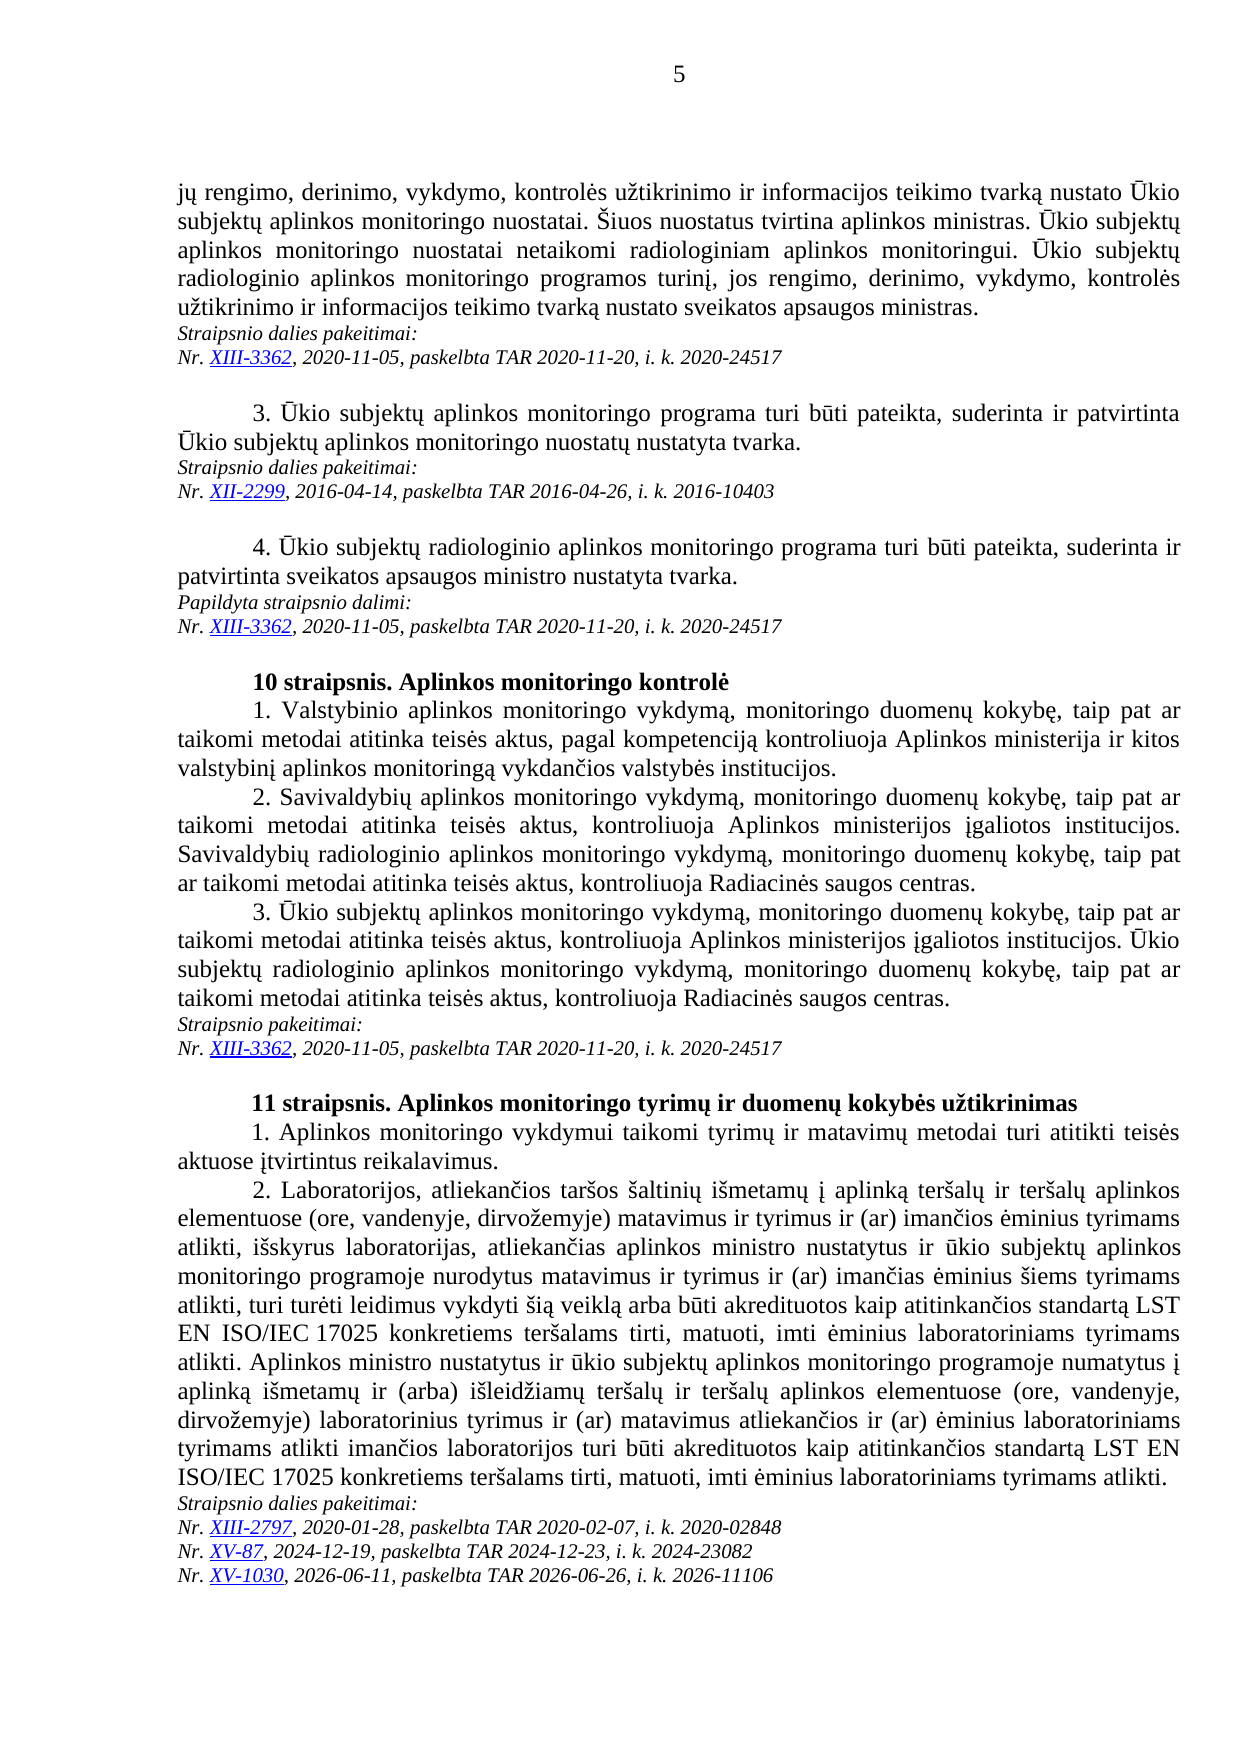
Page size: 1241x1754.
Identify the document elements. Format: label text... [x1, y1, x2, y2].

text Papildyta straipsnio dalimi: [177, 590, 1181, 614]
text 3. Ūkio subjektų aplinkos monitoringo programa turi būti pateikta, suderinta ir patvirtinta Ūkio subjektų aplinkos monitoringo nuostatų nustatyta tvarka. [177, 398, 1181, 455]
text Straipsnio pakeitimai: [177, 1012, 1181, 1036]
text 1. Aplinkos monitoringo vykdymui taikomi tyrimų ir matavimų metodai turi atitikti teisės aktuose įtvirtintus reikalavimus. [177, 1117, 1181, 1175]
text jų rengimo, derinimo, vykdymo, kontrolės užtikrinimo ir informacijos teikimo tvarką nustato Ūkio subjektų aplinkos monitoringo nuostatai. Šiuos nuostatus tvirtina aplinkos ministras. Ūkio subjektų aplinkos monitoringo nuostatai netaikomi radiologiniam aplinkos monitoringui. Ūkio subjektų radiologinio aplinkos monitoringo programos turinį, jos rengimo, derinimo, vykdymo, kontrolės užtikrinimo ir informacijos teikimo tvarką nustato sveikatos apsaugos ministras. [177, 177, 1181, 321]
text 11 straipsnis. Aplinkos monitoringo tyrimų ir duomenų kokybės užtikrinimas [177, 1088, 1181, 1117]
text Nr. XIII-3362, 2020-11-05, paskelbta TAR 2020-11-20, i. k. 2020-24517 [177, 345, 1181, 369]
text Nr. XIII-3362, 2020-11-05, paskelbta TAR 2020-11-20, i. k. 2020-24517 [177, 1036, 1181, 1060]
text 10 straipsnis. Aplinkos monitoringo kontrolė [177, 667, 1181, 695]
text Nr. XIII-3362, 2020-11-05, paskelbta TAR 2020-11-20, i. k. 2020-24517 [177, 614, 1181, 638]
text Nr. XV-87, 2024-12-19, paskelbta TAR 2024-12-23, i. k. 2024-23082 [177, 1539, 1181, 1563]
text Straipsnio dalies pakeitimai: [177, 455, 1181, 479]
text Nr. XV-1030, 2026-06-11, paskelbta TAR 2026-06-26, i. k. 2026-11106 [177, 1563, 1181, 1587]
text 2. Savivaldybių aplinkos monitoringo vykdymą, monitoringo duomenų kokybę, taip pat ar taikomi metodai atitinka teisės aktus, kontroliuoja Aplinkos ministerijos įgaliotos institucijos. Savivaldybių radiologinio aplinkos monitoringo vykdymą, monitoringo duomenų kokybę, taip pat ar taikomi metodai atitinka teisės aktus, kontroliuoja Radiacinės saugos centras. [177, 782, 1181, 897]
text 2. Laboratorijos, atliekančios taršos šaltinių išmetamų į aplinką teršalų ir teršalų aplinkos elementuose (ore, vandenyje, dirvožemyje) matavimus ir tyrimus ir (ar) imančios ėminius tyrimams atlikti, išskyrus laboratorijas, atliekančias aplinkos ministro nustatytus ir ūkio subjektų aplinkos monitoringo programoje nurodytus matavimus ir tyrimus ir (ar) imančias ėminius šiems tyrimams atlikti, turi turėti leidimus vykdyti šią veiklą arba būti akredituotos kaip atitinkančios standartą LST EN ISO/IEC 17025 konkretiems teršalams tirti, matuoti, imti ėminius laboratoriniams tyrimams atlikti. Aplinkos ministro nustatytus ir ūkio subjektų aplinkos monitoringo programoje numatytus į aplinką išmetamų ir (arba) išleidžiamų teršalų ir teršalų aplinkos elementuose (ore, vandenyje, dirvožemyje) laboratorinius tyrimus ir (ar) matavimus atliekančios ir (ar) ėminius laboratoriniams tyrimams atlikti imančios laboratorijos turi būti akredituotos kaip atitinkančios standartą LST EN ISO/IEC 17025 konkretiems teršalams tirti, matuoti, imti ėminius laboratoriniams tyrimams atlikti. [177, 1175, 1181, 1491]
text 4. Ūkio subjektų radiologinio aplinkos monitoringo programa turi būti pateikta, suderinta ir patvirtinta sveikatos apsaugos ministro nustatyta tvarka. [177, 532, 1181, 590]
text Straipsnio dalies pakeitimai: [177, 321, 1181, 345]
text 3. Ūkio subjektų aplinkos monitoringo vykdymą, monitoringo duomenų kokybę, taip pat ar taikomi metodai atitinka teisės aktus, kontroliuoja Aplinkos ministerijos įgaliotos institucijos. Ūkio subjektų radiologinio aplinkos monitoringo vykdymą, monitoringo duomenų kokybę, taip pat ar taikomi metodai atitinka teisės aktus, kontroliuoja Radiacinės saugos centras. [177, 897, 1181, 1012]
text Straipsnio dalies pakeitimai: [177, 1491, 1181, 1515]
text Nr. XIII-2797, 2020-01-28, paskelbta TAR 2020-02-07, i. k. 2020-02848 [177, 1515, 1181, 1539]
text 1. Valstybinio aplinkos monitoringo vykdymą, monitoringo duomenų kokybę, taip pat ar taikomi metodai atitinka teisės aktus, pagal kompetenciją kontroliuoja Aplinkos ministerija ir kitos valstybinį aplinkos monitoringą vykdančios valstybės institucijos. [177, 695, 1181, 782]
text Nr. XII-2299, 2016-04-14, paskelbta TAR 2016-04-26, i. k. 2016-10403 [177, 479, 1181, 503]
